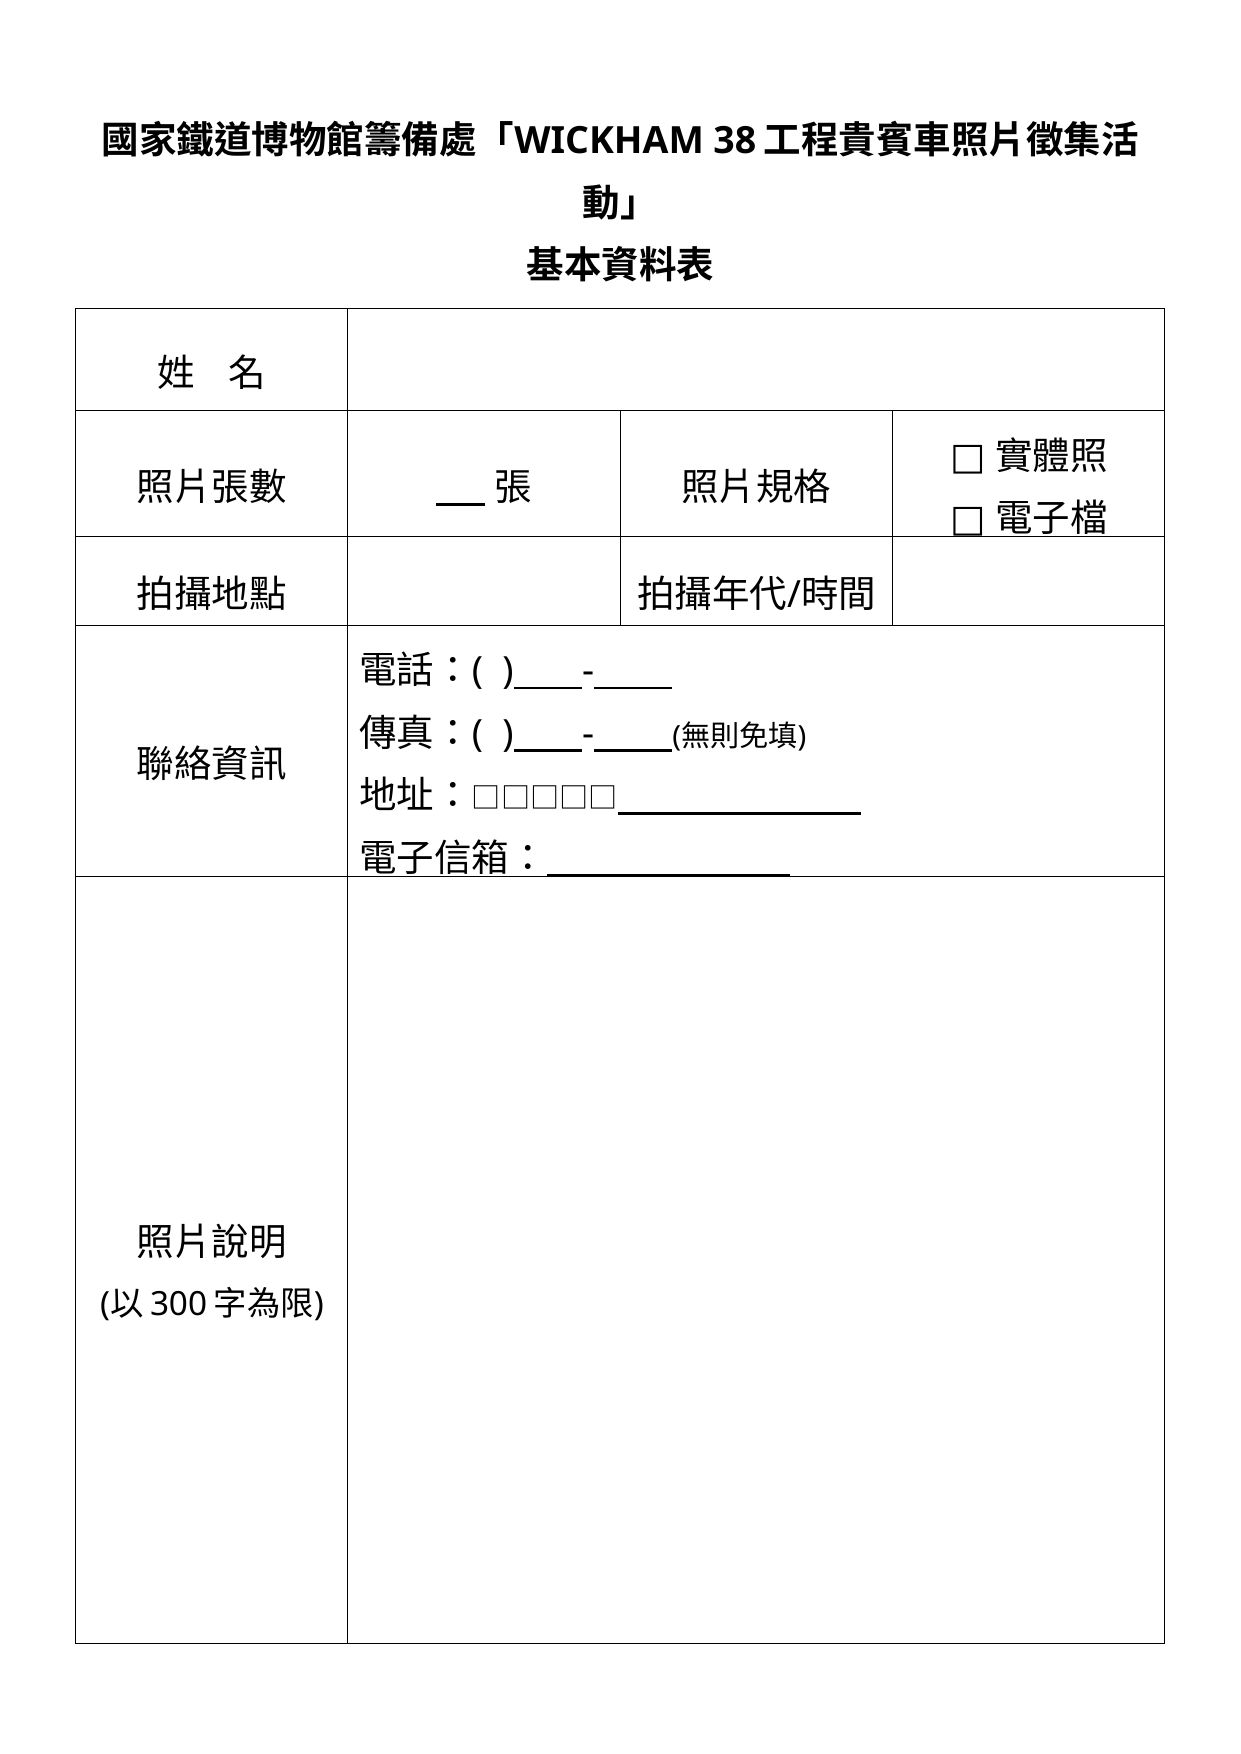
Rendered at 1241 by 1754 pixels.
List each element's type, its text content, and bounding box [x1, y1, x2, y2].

text 基本資料表 [75, 221, 1165, 283]
table_cell 拍攝年代/時間 [621, 537, 892, 625]
table_cell 張 [348, 411, 620, 536]
table_cell 照片張數 [76, 411, 347, 536]
table_cell □ 實體照 □ 電子檔 [893, 411, 1164, 536]
table_header [348, 309, 1164, 410]
table_cell [893, 537, 1164, 625]
table_cell 照片規格 [621, 411, 892, 536]
table_cell [348, 877, 1164, 1643]
table_cell 電話：( ) - 傳真：( ) - (無則免填) 地址：□□□□□ 電子信箱： [348, 626, 1164, 876]
table_cell 照片說明 (以300字為限) [76, 877, 347, 1643]
table_cell 聯絡資訊 [76, 626, 347, 876]
table_header 姓 名 [76, 309, 347, 410]
text 國家鐵道博物館籌備處「WICKHAM 38工程貴賓車照片徵集活動」 [75, 96, 1165, 221]
table_cell [348, 537, 620, 625]
table_cell 拍攝地點 [76, 537, 347, 625]
